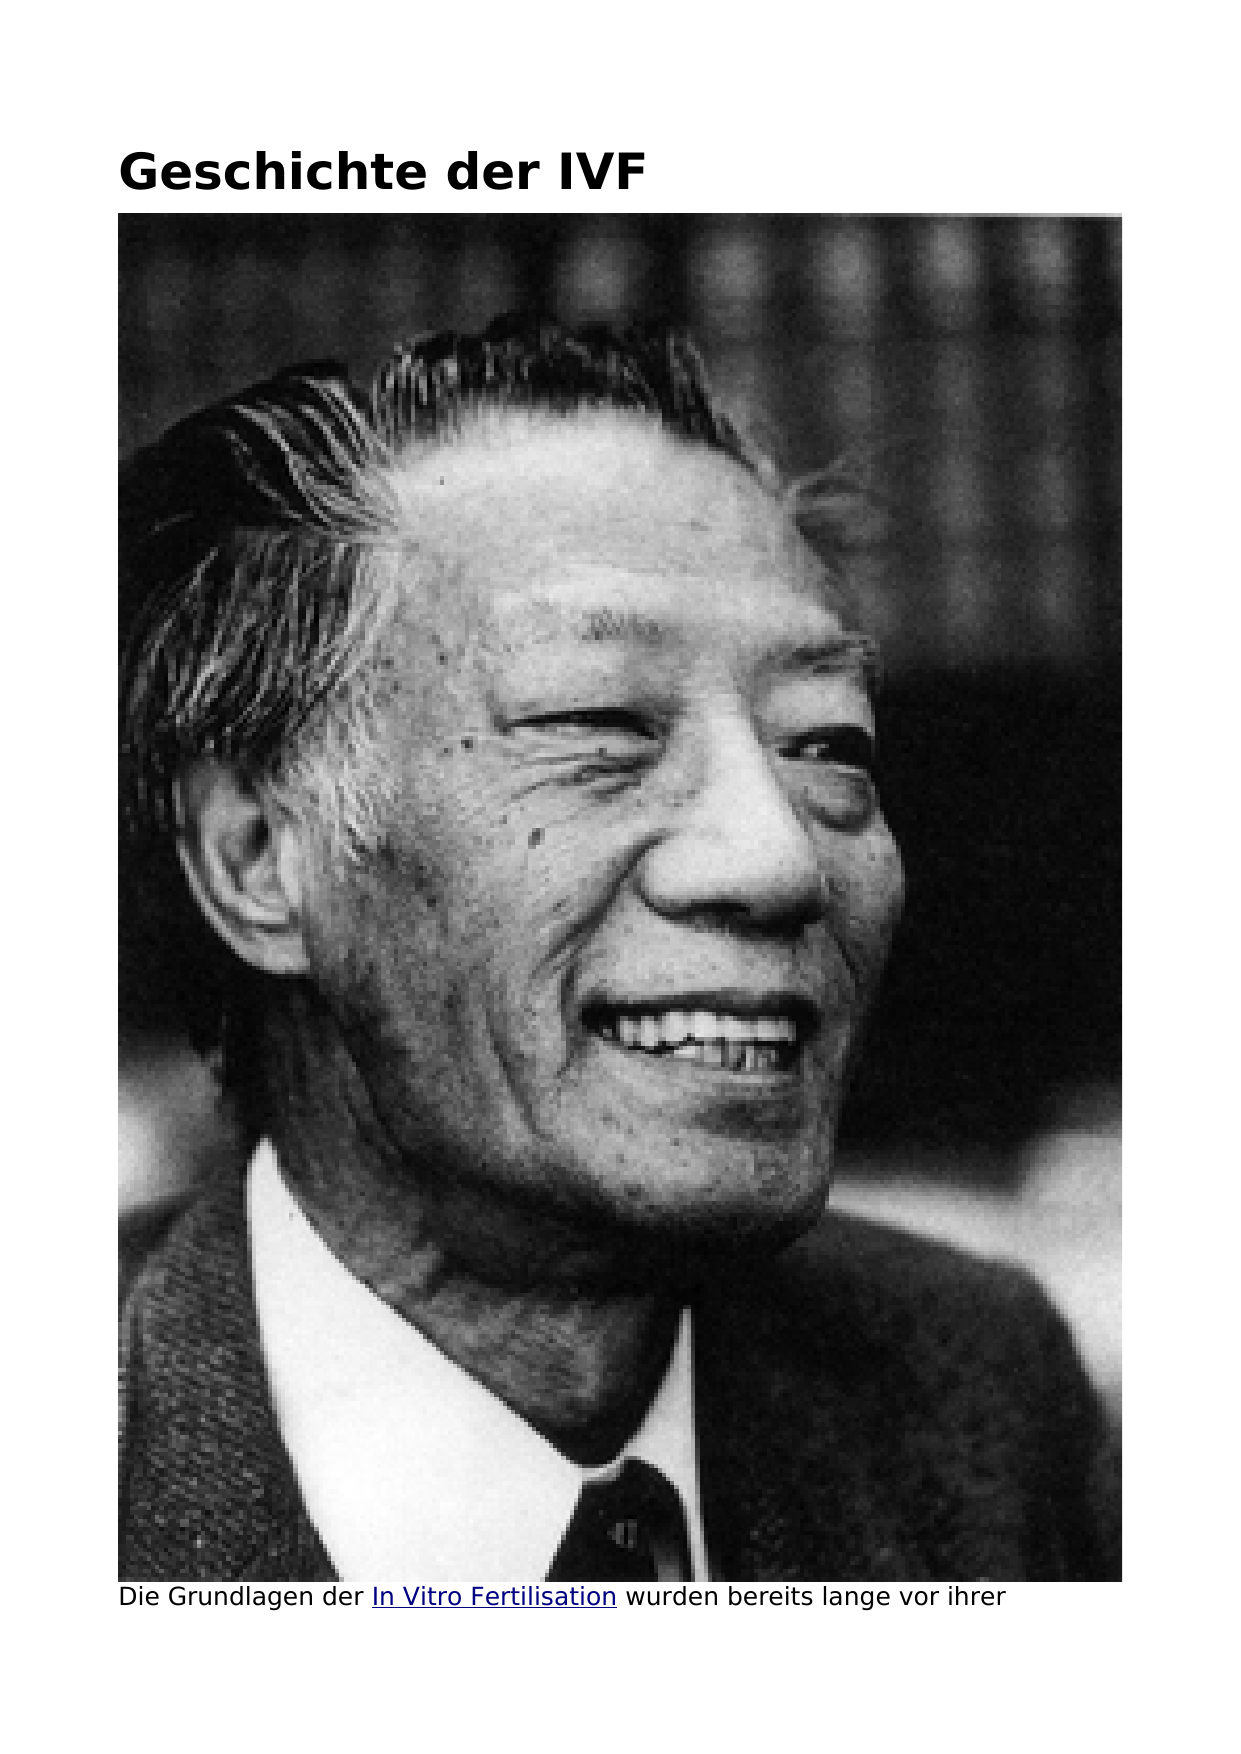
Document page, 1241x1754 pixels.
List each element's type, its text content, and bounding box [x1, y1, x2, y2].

picture [118, 213, 1123, 1582]
text Die Grundlagen der In Vitro Fertilisation wurden bereits lange vor ihrer [118, 1582, 1122, 1611]
subtitle Geschichte der IVF [118, 143, 1122, 201]
